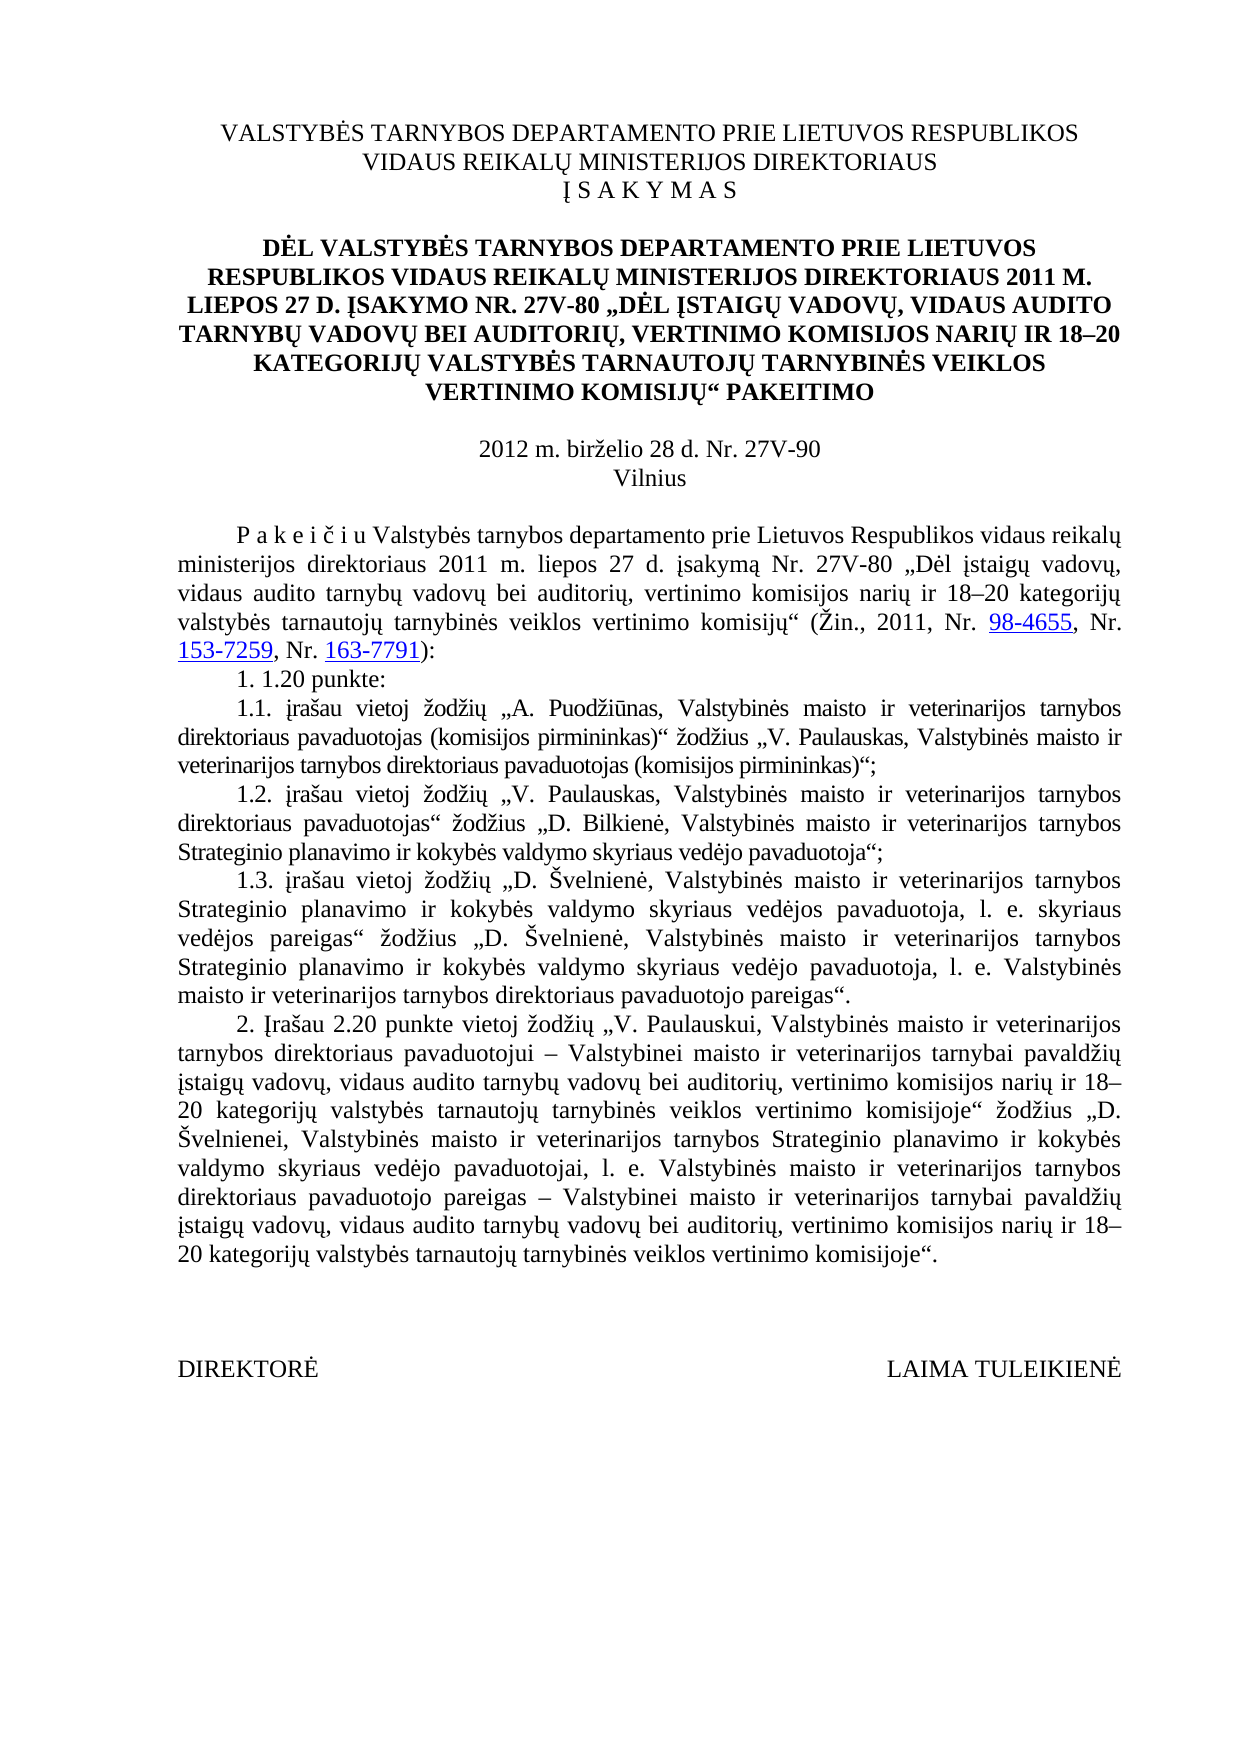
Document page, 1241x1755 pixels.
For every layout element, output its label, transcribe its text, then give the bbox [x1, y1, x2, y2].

text 2. Įrašau 2.20 punkte vietoj žodžių „V. Paulauskui, Valstybinės maisto ir veterinarijos tarnybos direktoriaus pavaduotojui – Valstybinei maisto ir veterinarijos tarnybai pavaldžių įstaigų vadovų, vidaus audito tarnybų vadovų bei auditorių, vertinimo komisijos narių ir 18–20 kategorijų valstybės tarnautojų tarnybinės veiklos vertinimo komisijoje“ žodžius „D. Švelnienei, Valstybinės maisto ir veterinarijos tarnybos Strateginio planavimo ir kokybės valdymo skyriaus vedėjo pavaduotojai, l. e. Valstybinės maisto ir veterinarijos tarnybos direktoriaus pavaduotojo pareigas – Valstybinei maisto ir veterinarijos tarnybai pavaldžių įstaigų vadovų, vidaus audito tarnybų vadovų bei auditorių, vertinimo komisijos narių ir 18–20 kategorijų valstybės tarnautojų tarnybinės veiklos vertinimo komisijoje“. [177, 1009, 1122, 1268]
text 1.2. įrašau vietoj žodžių „V. Paulauskas, Valstybinės maisto ir veterinarijos tarnybos direktoriaus pavaduotojas“ žodžius „D. Bilkienė, Valstybinės maisto ir veterinarijos tarnybos Strateginio planavimo ir kokybės valdymo skyriaus vedėjo pavaduotoja“; [177, 779, 1122, 866]
text 1.3. įrašau vietoj žodžių „D. Švelnienė, Valstybinės maisto ir veterinarijos tarnybos Strateginio planavimo ir kokybės valdymo skyriaus vedėjos pavaduotoja, l. e. skyriaus vedėjos pareigas“ žodžius „D. Švelnienė, Valstybinės maisto ir veterinarijos tarnybos Strateginio planavimo ir kokybės valdymo skyriaus vedėjo pavaduotoja, l. e. Valstybinės maisto ir veterinarijos tarnybos direktoriaus pavaduotojo pareigas“. [177, 866, 1122, 1009]
text Direktorė Laima Tuleikienė [177, 1354, 1122, 1383]
text 2012 m. birželio 28 d. Nr. 27V-90 [177, 434, 1122, 463]
text DĖL VALSTYBĖS TARNYBOS DEPARTAMENTO PRIE Lietuvos Respublikos VIDAUS REIKALŲ MINISTERIJOS DIREKTORIAUS 2011 m. LIEPOS 27 d. ĮSAKYMO Nr. 27V-80 „DĖL ĮSTAIGŲ VADOVŲ, VIDAUS AUDITO TARNYBŲ VADOVŲ BEI AUDITORIŲ, VERTINIMO KOMISIJOS NARIŲ IR 18–20 KATEGORIJŲ VALSTYBĖS TARNAUTOJŲ TARNYBINĖS VEIKLOS VERTINIMO KOMISIJŲ“ PAKEITIMO [177, 233, 1122, 406]
text Į S A K Y M A S [177, 176, 1122, 204]
text P a k e i č i u Valstybės tarnybos departamento prie Lietuvos Respublikos vidaus reikalų ministerijos direktoriaus 2011 m. liepos 27 d. įsakymą Nr. 27V-80 „Dėl įstaigų vadovų, vidaus audito tarnybų vadovų bei auditorių, vertinimo komisijos narių ir 18–20 kategorijų valstybės tarnautojų tarnybinės veiklos vertinimo komisijų“ (Žin., 2011, Nr. 98-4655, Nr. 153-7259, Nr. 163-7791): [177, 521, 1122, 664]
text VALSTYBĖS TARNYBOS DEPARTAMENTO PRIE LIETUVOS RESPUBLIKOS VIDAUS REIKALŲ MINISTERIJOS DIREKTORIAUS [177, 118, 1122, 176]
text Vilnius [177, 463, 1122, 492]
text 1.1. įrašau vietoj žodžių „A. Puodžiūnas, Valstybinės maisto ir veterinarijos tarnybos direktoriaus pavaduotojas (komisijos pirmininkas)“ žodžius „V. Paulauskas, Valstybinės maisto ir veterinarijos tarnybos direktoriaus pavaduotojas (komisijos pirmininkas)“; [177, 693, 1122, 779]
text 1. 1.20 punkte: [177, 664, 1122, 693]
